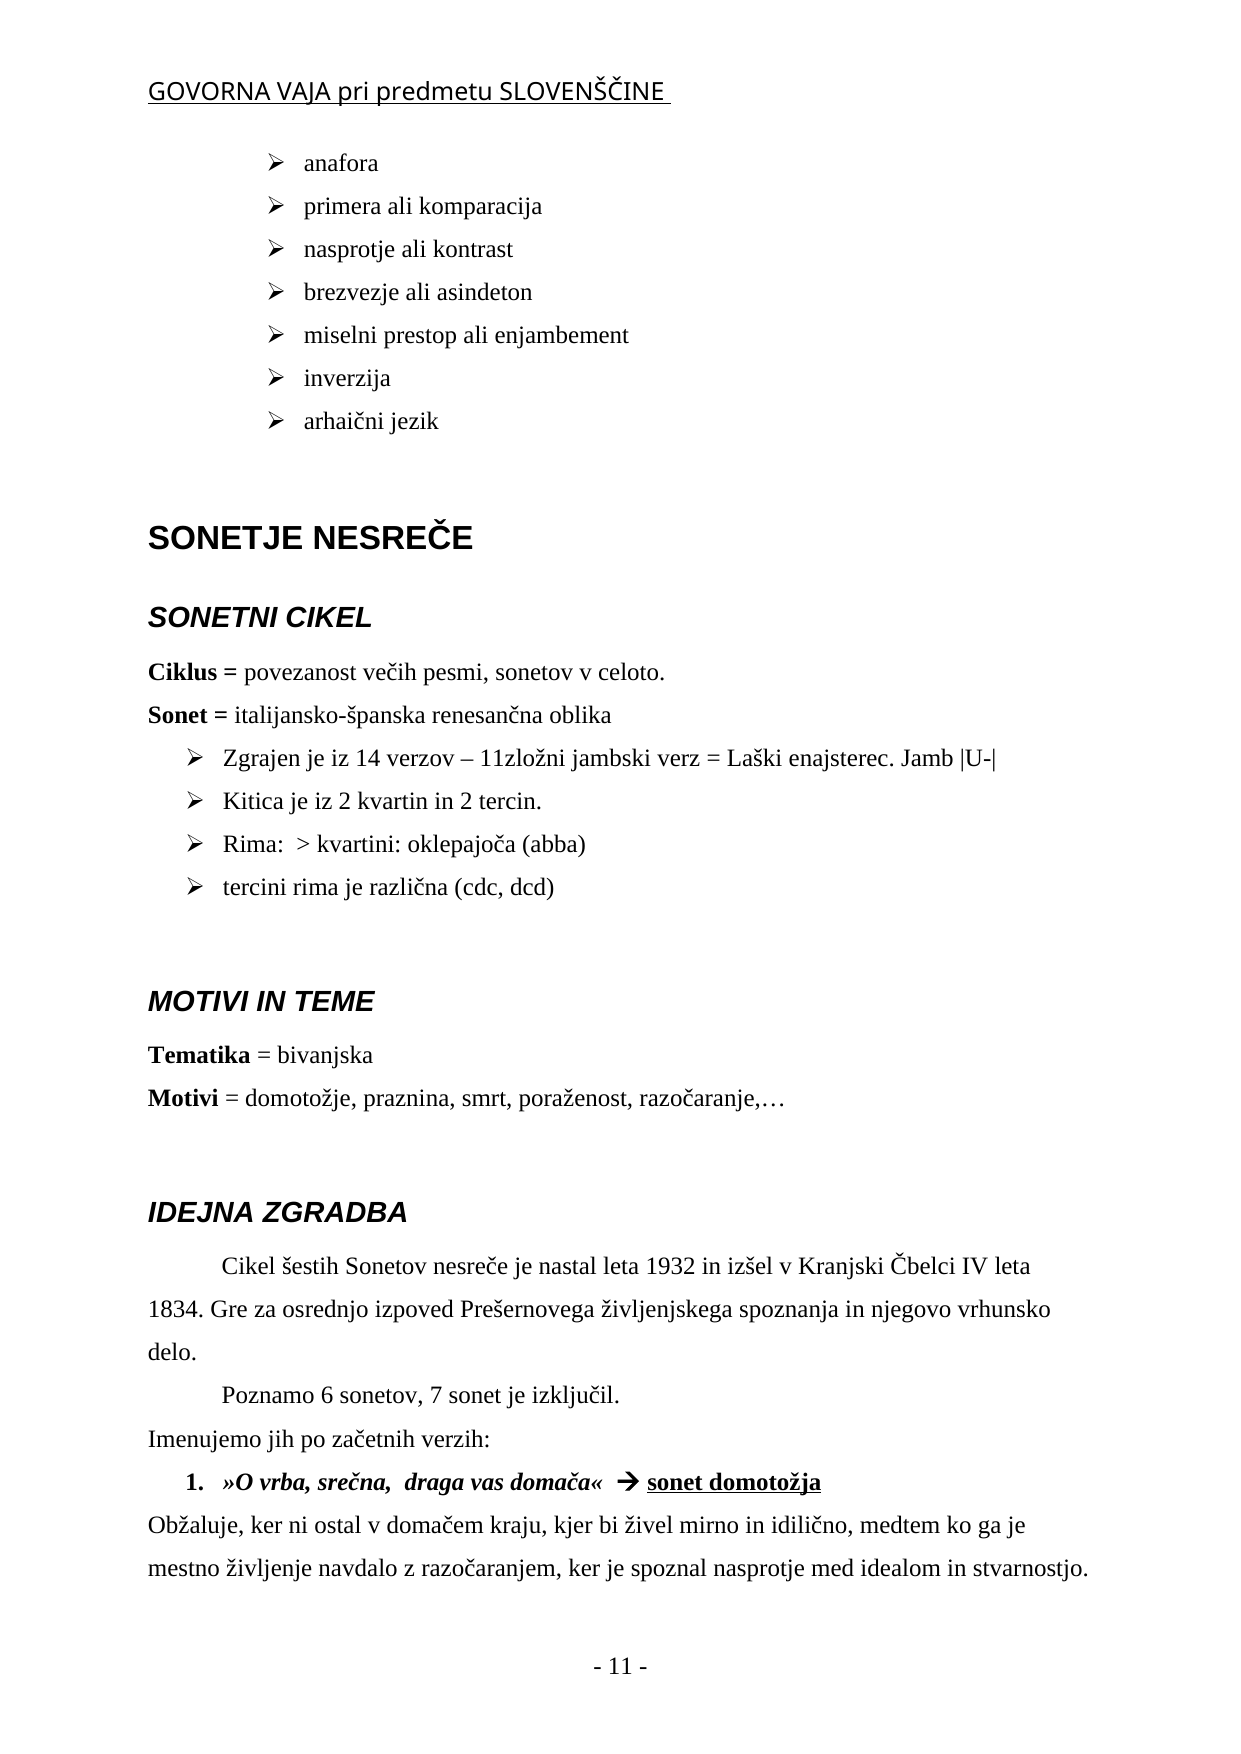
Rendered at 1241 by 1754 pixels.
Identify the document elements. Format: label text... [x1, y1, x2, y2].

text Obžaluje, ker ni ostal v domačem kraju, kjer bi živel mirno in idilično, medtem ko ga je mestno življenje navdalo z razočaranjem, ker je spoznal nasprotje med idealom in stvarnostjo. [148, 1510, 1092, 1582]
list »O vrba, srečna, draga vas domača«  sonet domotožja [185, 1467, 1092, 1496]
list miselni prestop ali enjambement [266, 320, 1092, 349]
list Kitica je iz 2 kvartin in 2 tercin. [185, 786, 1092, 815]
subtitle IDEJNA ZGRADBA [148, 1195, 1092, 1228]
list brezvezje ali asindeton [266, 277, 1092, 306]
list anafora [266, 148, 1092, 176]
list arhaični jezik [266, 406, 1092, 435]
subtitle SONETNI CIKEL [148, 600, 1092, 634]
list Rima: > kvartini: oklepajoča (abba) [185, 829, 1092, 858]
text Imenujemo jih po začetnih verzih: [148, 1424, 1092, 1452]
list nasprotje ali kontrast [266, 234, 1092, 263]
text Motivi = domotožje, praznina, smrt, poraženost, razočaranje,… [148, 1083, 1092, 1112]
text Tematika = bivanjska [148, 1040, 1092, 1069]
subtitle MOTIVI IN TEME [148, 984, 1092, 1017]
text Cikel šestih Sonetov nesreče je nastal leta 1932 in izšel v Kranjski Čbelci IV leta 1834. Gre za osrednjo izpoved Prešernovega življenjskega spoznanja in njegovo vrhunsko delo. [148, 1251, 1092, 1366]
list tercini rima je različna (cdc, dcd) [185, 872, 1092, 901]
list primera ali komparacija [266, 191, 1092, 219]
list inverzija [266, 363, 1092, 392]
text Ciklus = povezanost večih pesmi, sonetov v celoto. [148, 657, 1092, 686]
list Zgrajen je iz 14 verzov – 11zložni jambski verz = Laški enajsterec. Jamb |U-| [185, 743, 1092, 772]
text Poznamo 6 sonetov, 7 sonet je izključil. [148, 1381, 1092, 1409]
subtitle SONETJE NESREČE [148, 518, 1092, 556]
text Sonet = italijansko-španska renesančna oblika [148, 700, 1092, 729]
